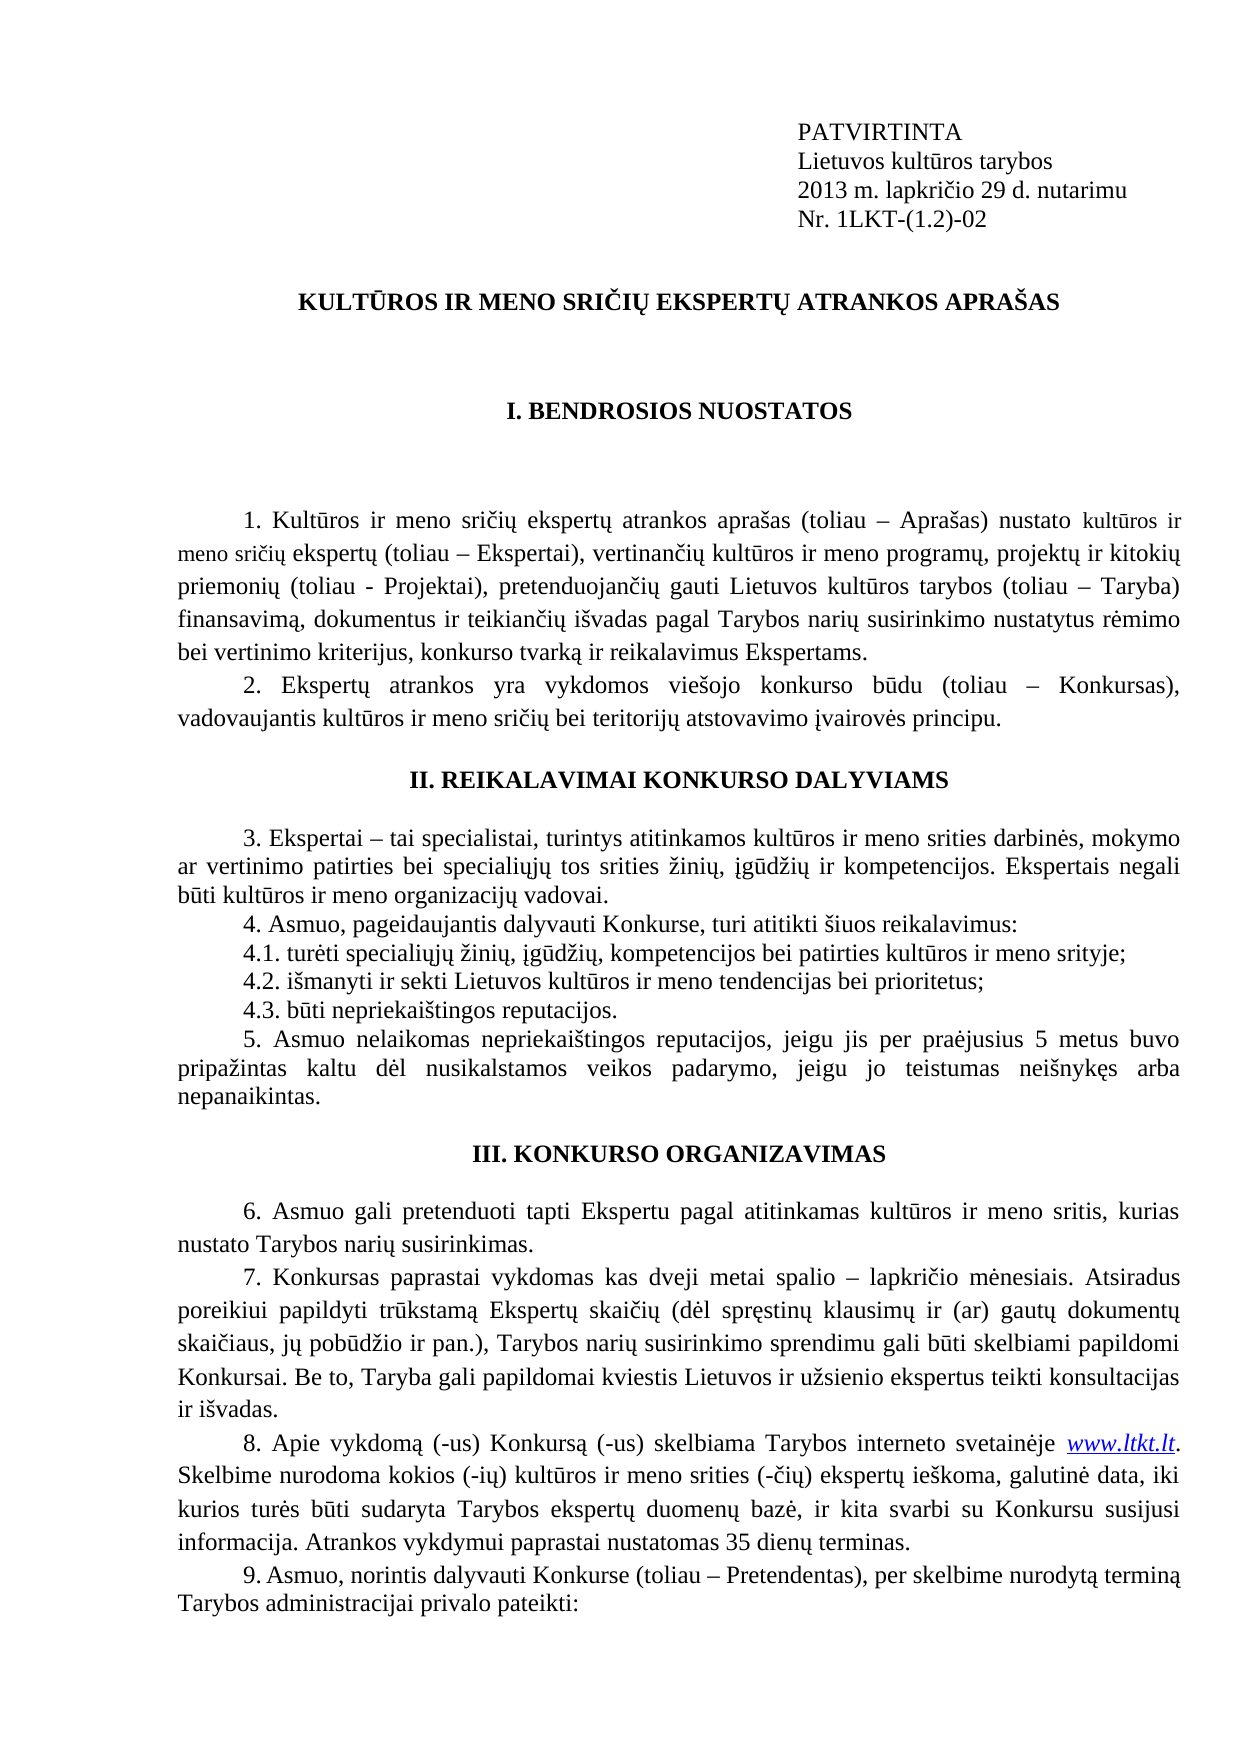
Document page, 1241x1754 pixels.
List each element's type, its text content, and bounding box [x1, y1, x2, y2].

text III. KONKURSO ORGANIZAVIMAS [177, 1139, 1181, 1168]
text II. REIKALAVIMAI KONKURSO DALYVIAMS [177, 765, 1181, 794]
text KULTŪROS IR MENO SRIČIŲ EKSPERTŲ ATRANKOS APRAŠAS [177, 287, 1181, 316]
text 4. Asmuo, pageidaujantis dalyvauti Konkurse, turi atitikti šiuos reikalavimus: [177, 909, 1181, 938]
text 4.1. turėti specialiųjų žinių, įgūdžių, kompetencijos bei patirties kultūros ir meno srityje; [177, 938, 1181, 966]
text 5. Asmuo nelaikomas nepriekaištingos reputacijos, jeigu jis per praėjusius 5 metus buvo pripažintas kaltu dėl nusikalstamos veikos padarymo, jeigu jo teistumas neišnykęs arba nepanaikintas. [177, 1024, 1181, 1110]
text PATVIRTINTA [797, 117, 1181, 146]
text 1. Kultūros ir meno sričių ekspertų atrankos aprašas (toliau – Aprašas) nustato kultūros ir meno sričių ekspertų (toliau – Ekspertai), vertinančių kultūros ir meno programų, projektų ir kitokių priemonių (toliau - Projektai), pretenduojančių gauti Lietuvos kultūros tarybos (toliau – Taryba) finansavimą, dokumentus ir teikiančių išvadas pagal Tarybos narių susirinkimo nustatytus rėmimo bei vertinimo kriterijus, konkurso tvarką ir reikalavimus Ekspertams. [177, 505, 1181, 666]
text 4.2. išmanyti ir sekti Lietuvos kultūros ir meno tendencijas bei prioritetus; [177, 966, 1181, 995]
text 7. Konkursas paprastai vykdomas kas dveji metai spalio – lapkričio mėnesiais. Atsiradus poreikiui papildyti trūkstamą Ekspertų skaičių (dėl spręstinų klausimų ir (ar) gautų dokumentų skaičiaus, jų pobūdžio ir pan.), Tarybos narių susirinkimo sprendimu gali būti skelbiami papildomi Konkursai. Be to, Taryba gali papildomai kviestis Lietuvos ir užsienio ekspertus teikti konsultacijas ir išvadas. [177, 1262, 1181, 1423]
text Nr. 1LKT-(1.2)-02 [797, 204, 1181, 232]
text 3. Ekspertai – tai specialistai, turintys atitinkamos kultūros ir meno srities darbinės, mokymo ar vertinimo patirties bei specialiųjų tos srities žinių, įgūdžių ir kompetencijos. Ekspertais negali būti kultūros ir meno organizacijų vadovai. [177, 823, 1181, 909]
text 9. Asmuo, norintis dalyvauti Konkurse (toliau – Pretendentas), per skelbime nurodytą terminą Tarybos administracijai privalo pateikti: [177, 1560, 1181, 1617]
text 2013 m. lapkričio 29 d. nutarimu [797, 175, 1181, 204]
text 4.3. būti nepriekaištingos reputacijos. [177, 995, 1181, 1024]
text 8. Apie vykdomą (-us) Konkursą (-us) skelbiama Tarybos interneto svetainėje www.ltkt.lt. Skelbime nurodoma kokios (-ių) kultūros ir meno srities (-čių) ekspertų ieškoma, galutinė data, iki kurios turės būti sudaryta Tarybos ekspertų duomenų bazė, ir kita svarbi su Konkursu susijusi informacija. Atrankos vykdymui paprastai nustatomas 35 dienų terminas. [177, 1428, 1181, 1555]
text Lietuvos kultūros tarybos [797, 146, 1181, 175]
text 2. Ekspertų atrankos yra vykdomos viešojo konkurso būdu (toliau – Konkursas), vadovaujantis kultūros ir meno sričių bei teritorijų atstovavimo įvairovės principu. [177, 670, 1181, 732]
text 6. Asmuo gali pretenduoti tapti Ekspertu pagal atitinkamas kultūros ir meno sritis, kurias nustato Tarybos narių susirinkimas. [177, 1196, 1181, 1258]
text I. BENDROSIOS NUOSTATOS [177, 396, 1181, 425]
